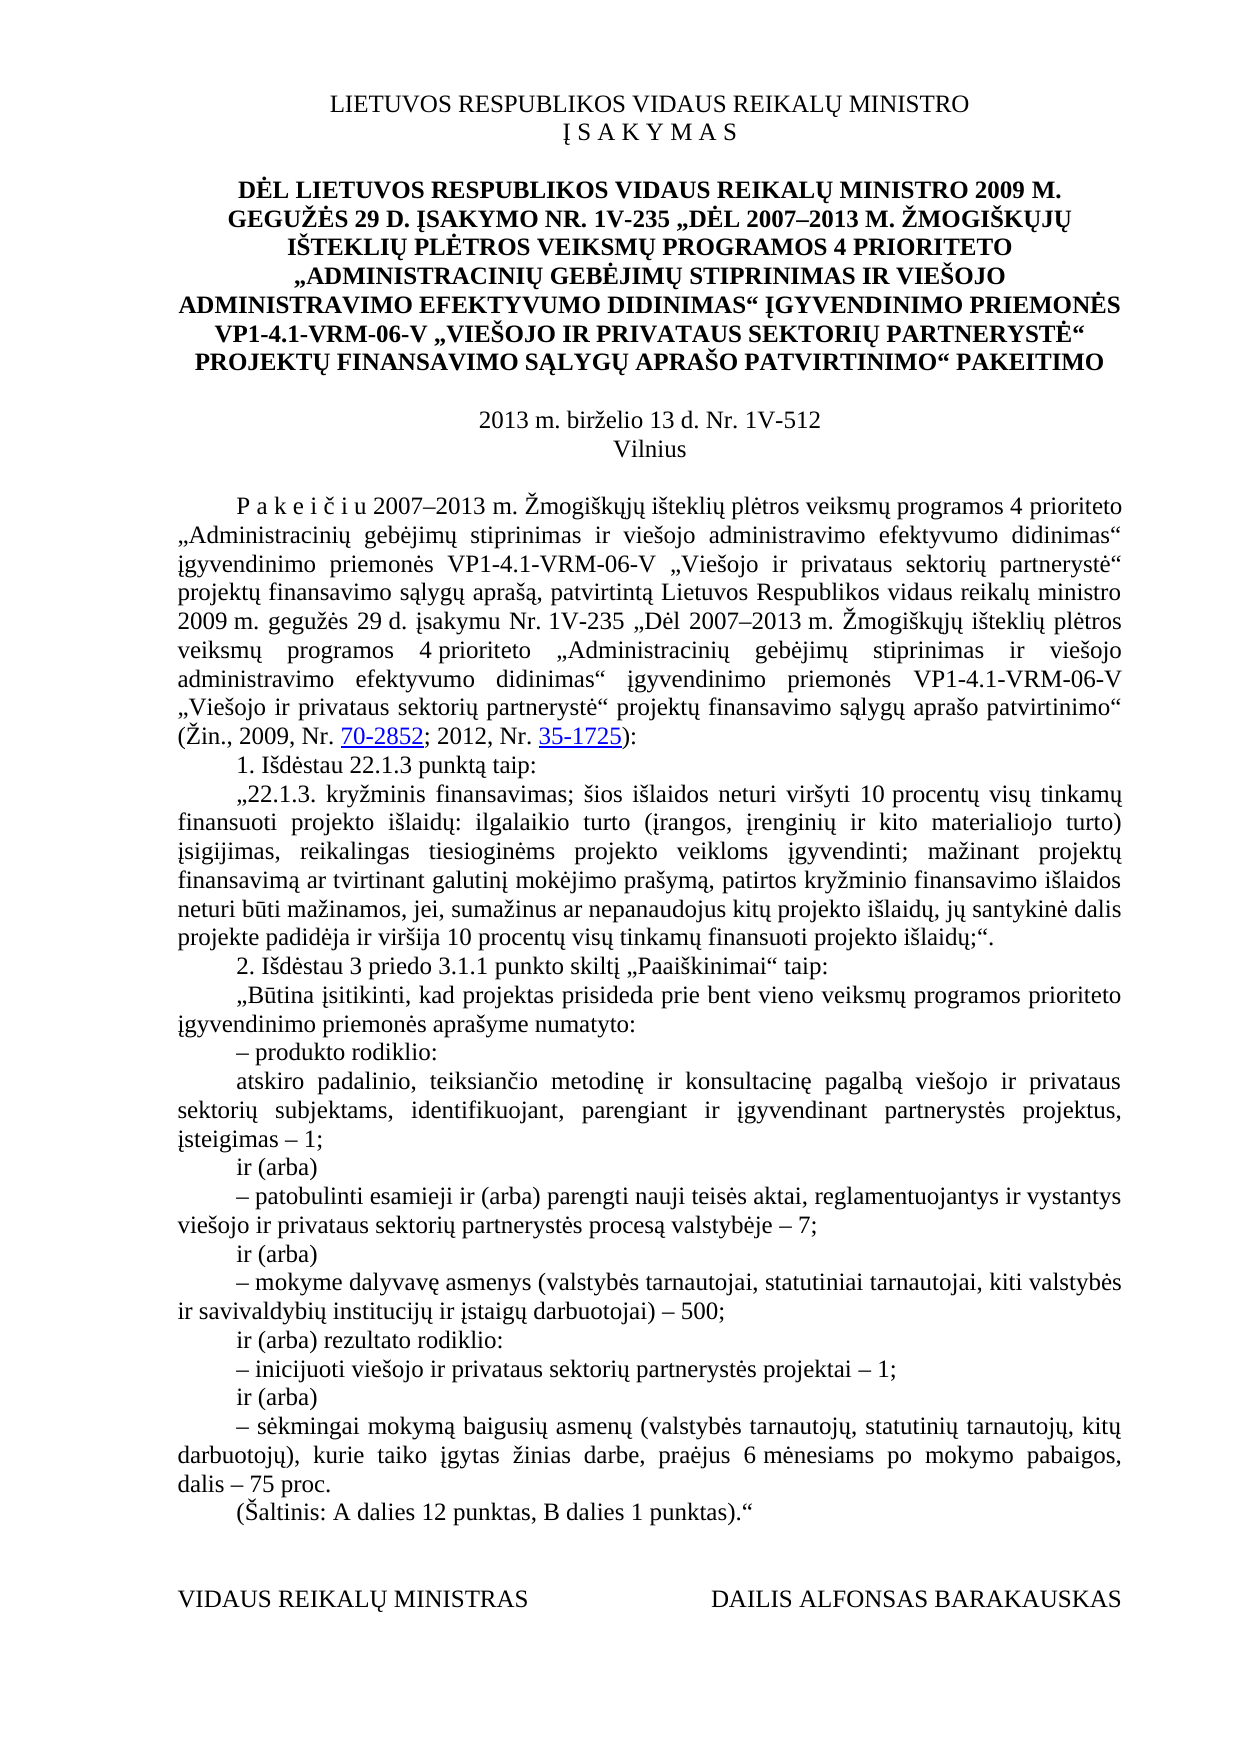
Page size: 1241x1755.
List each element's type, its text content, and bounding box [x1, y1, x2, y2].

text P a k e i č i u 2007–2013 m. Žmogiškųjų išteklių plėtros veiksmų programos 4 prioriteto „Administracinių gebėjimų stiprinimas ir viešojo administravimo efektyvumo didinimas“ įgyvendinimo priemonės VP1-4.1-VRM-06-V „Viešojo ir privataus sektorių partnerystė“ projektų finansavimo sąlygų aprašą, patvirtintą Lietuvos Respublikos vidaus reikalų ministro 2009 m. gegužės 29 d. įsakymu Nr. 1V-235 „Dėl 2007–2013 m. Žmogiškųjų išteklių plėtros veiksmų programos 4 prioriteto „Administracinių gebėjimų stiprinimas ir viešojo administravimo efektyvumo didinimas“ įgyvendinimo priemonės VP1-4.1-VRM-06-V „Viešojo ir privataus sektorių partnerystė“ projektų finansavimo sąlygų aprašo patvirtinimo“ (Žin., 2009, Nr. 70-2852; 2012, Nr. 35-1725): [177, 491, 1122, 750]
text „22.1.3. kryžminis finansavimas; šios išlaidos neturi viršyti 10 procentų visų tinkamų finansuoti projekto išlaidų: ilgalaikio turto (įrangos, įrenginių ir kito materialiojo turto) įsigijimas, reikalingas tiesioginėms projekto veikloms įgyvendinti; mažinant projektų finansavimą ar tvirtinant galutinį mokėjimo prašymą, patirtos kryžminio finansavimo išlaidos neturi būti mažinamos, jei, sumažinus ar nepanaudojus kitų projekto išlaidų, jų santykinė dalis projekte padidėja ir viršija 10 procentų visų tinkamų finansuoti projekto išlaidų;“. [177, 779, 1122, 951]
text ir (arba) [177, 1239, 1122, 1267]
text – sėkmingai mokymą baigusių asmenų (valstybės tarnautojų, statutinių tarnautojų, kitų darbuotojų), kurie taiko įgytas žinias darbe, praėjus 6 mėnesiams po mokymo pabaigos, dalis – 75 proc. [177, 1411, 1122, 1497]
text – mokyme dalyvavę asmenys (valstybės tarnautojai, statutiniai tarnautojai, kiti valstybės ir savivaldybių institucijų ir įstaigų darbuotojai) – 500; [177, 1267, 1122, 1325]
text 2. Išdėstau 3 priedo 3.1.1 punkto skiltį „Paaiškinimai“ taip: [177, 951, 1122, 980]
text DĖL LIETUVOS RESPUBLIKOS VIDAUS REIKALŲ MINISTRO 2009 M. GEGUŽĖS 29 D. ĮSAKYMO Nr. 1V-235 „DĖL 2007–2013 M. Žmogiškųjų išteklių plėtros veiksmų programos 4 prioriteto „Administracinių gebėjimų stiprinimas ir viešojo administravimo efektyvumo didinimas“ ĮGYVENDINIMO priemonės VP1-4.1-VRM-06-V „VIEŠOJO IR PRIVATAUS SEKTORIŲ PARTNERYSTĖ“ PROJEKTŲ FINANSAVIMO SĄLYGŲ APRAŠO PATVIRTINIMO“ PAKEITIMO [177, 175, 1122, 376]
text ir (arba) [177, 1152, 1122, 1181]
text atskiro padalinio, teiksiančio metodinę ir konsultacinę pagalbą viešojo ir privataus sektorių subjektams, identifikuojant, parengiant ir įgyvendinant partnerystės projektus, įsteigimas – 1; [177, 1066, 1122, 1152]
text Vilnius [177, 434, 1122, 462]
text (Šaltinis: A dalies 12 punktas, B dalies 1 punktas).“ [177, 1497, 1122, 1526]
text – produkto rodiklio: [177, 1037, 1122, 1066]
text LIETUVOS RESPUBLIKOS VIDAUS REIKALŲ MINISTRO [177, 89, 1122, 117]
text – patobulinti esamieji ir (arba) parengti nauji teisės aktai, reglamentuojantys ir vystantys viešojo ir privataus sektorių partnerystės procesą valstybėje – 7; [177, 1181, 1122, 1239]
text ir (arba) rezultato rodiklio: [177, 1325, 1122, 1354]
text 2013 m. birželio 13 d. Nr. 1V-512 [177, 405, 1122, 434]
text „Būtina įsitikinti, kad projektas prisideda prie bent vieno veiksmų programos prioriteto įgyvendinimo priemonės aprašyme numatyto: [177, 980, 1122, 1037]
text – inicijuoti viešojo ir privataus sektorių partnerystės projektai – 1; [177, 1354, 1122, 1382]
text Į S A K Y M A S [177, 117, 1122, 146]
text Vidaus reikalų ministras Dailis Alfonsas Barakauskas [177, 1584, 1122, 1612]
text ir (arba) [177, 1382, 1122, 1411]
text 1. Išdėstau 22.1.3 punktą taip: [177, 750, 1122, 779]
